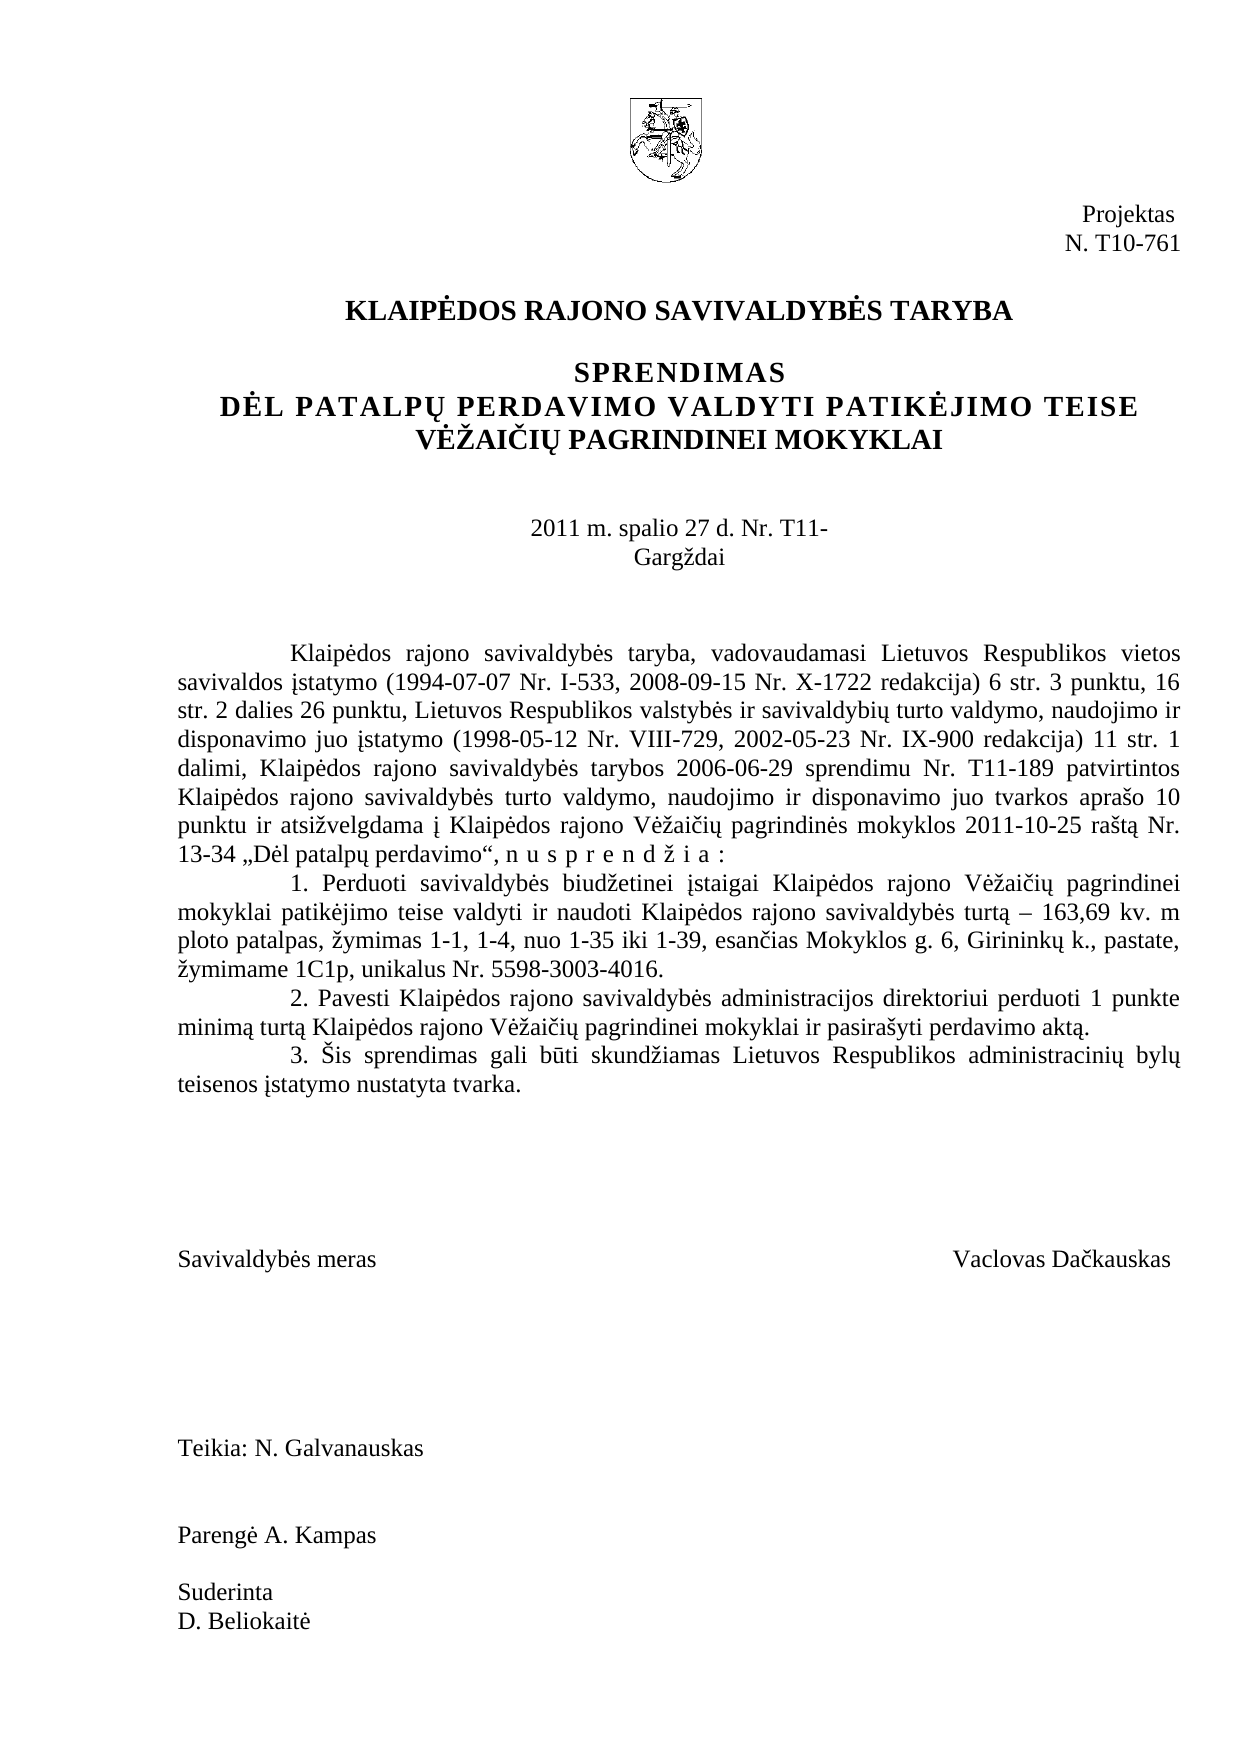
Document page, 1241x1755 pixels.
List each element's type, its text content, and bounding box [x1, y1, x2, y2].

text 2011 m. spalio 27 d. Nr. T11- Gargždai [177, 513, 1181, 571]
text [627, 185, 703, 199]
text D. Beliokaitė [177, 1606, 1181, 1635]
text Parengė A. Kampas [177, 1520, 1181, 1548]
text 1. Perduoti savivaldybės biudžetinei įstaigai Klaipėdos rajono Vėžaičių pagrindinei mokyklai patikėjimo teise valdyti ir naudoti Klaipėdos rajono savivaldybės turtą – 163,69 kv. m ploto patalpas, žymimas 1-1, 1-4, nuo 1-35 iki 1-39, esančias Mokyklos g. 6, Girininkų k., pastate, žymimame 1C1p, unikalus Nr. 5598-3003-4016. [177, 868, 1181, 983]
text Projektas [177, 103, 1181, 228]
text N. T10-761 [177, 228, 1181, 257]
text Klaipėdos rajono savivaldybės taryba [177, 293, 1181, 327]
text 3. Šis sprendimas gali būti skundžiamas Lietuvos Respublikos administracinių bylų teisenos įstatymo nustatyta tvarka. [177, 1041, 1181, 1098]
text Suderinta [177, 1577, 1181, 1606]
text SPRENDIMAS [177, 355, 1181, 389]
text Savivaldybės meras Vaclovas Dačkauskas [177, 1244, 1181, 1273]
text Klaipėdos rajono savivaldybės taryba, vadovaudamasi Lietuvos Respublikos vietos savivaldos įstatymo (1994-07-07 Nr. I-533, 2008-09-15 Nr. X-1722 redakcija) 6 str. 3 punktu, 16 str. 2 dalies 26 punktu, Lietuvos Respublikos valstybės ir savivaldybių turto valdymo, naudojimo ir disponavimo juo įstatymo (1998-05-12 Nr. VIII-729, 2002-05-23 Nr. IX-900 redakcija) 11 str. 1 dalimi, Klaipėdos rajono savivaldybės tarybos 2006-06-29 sprendimu Nr. T11-189 patvirtintos Klaipėdos rajono savivaldybės turto valdymo, naudojimo ir disponavimo juo tvarkos aprašo 10 punktu ir atsižvelgdama į Klaipėdos rajono Vėžaičių pagrindinės mokyklos 2011-10-25 raštą Nr. 13-34 „Dėl patalpų perdavimo“, nusprendžia: [177, 638, 1181, 868]
text DĖL patalpų perdavimo valdyti patikėjimo teise Vėžaičių pagrindinei mokyklai [177, 389, 1181, 456]
text Teikia: N. Galvanauskas [177, 1433, 1181, 1462]
text 2. Pavesti Klaipėdos rajono savivaldybės administracijos direktoriui perduoti 1 punkte minimą turtą Klaipėdos rajono Vėžaičių pagrindinei mokyklai ir pasirašyti perdavimo aktą. [177, 983, 1181, 1041]
